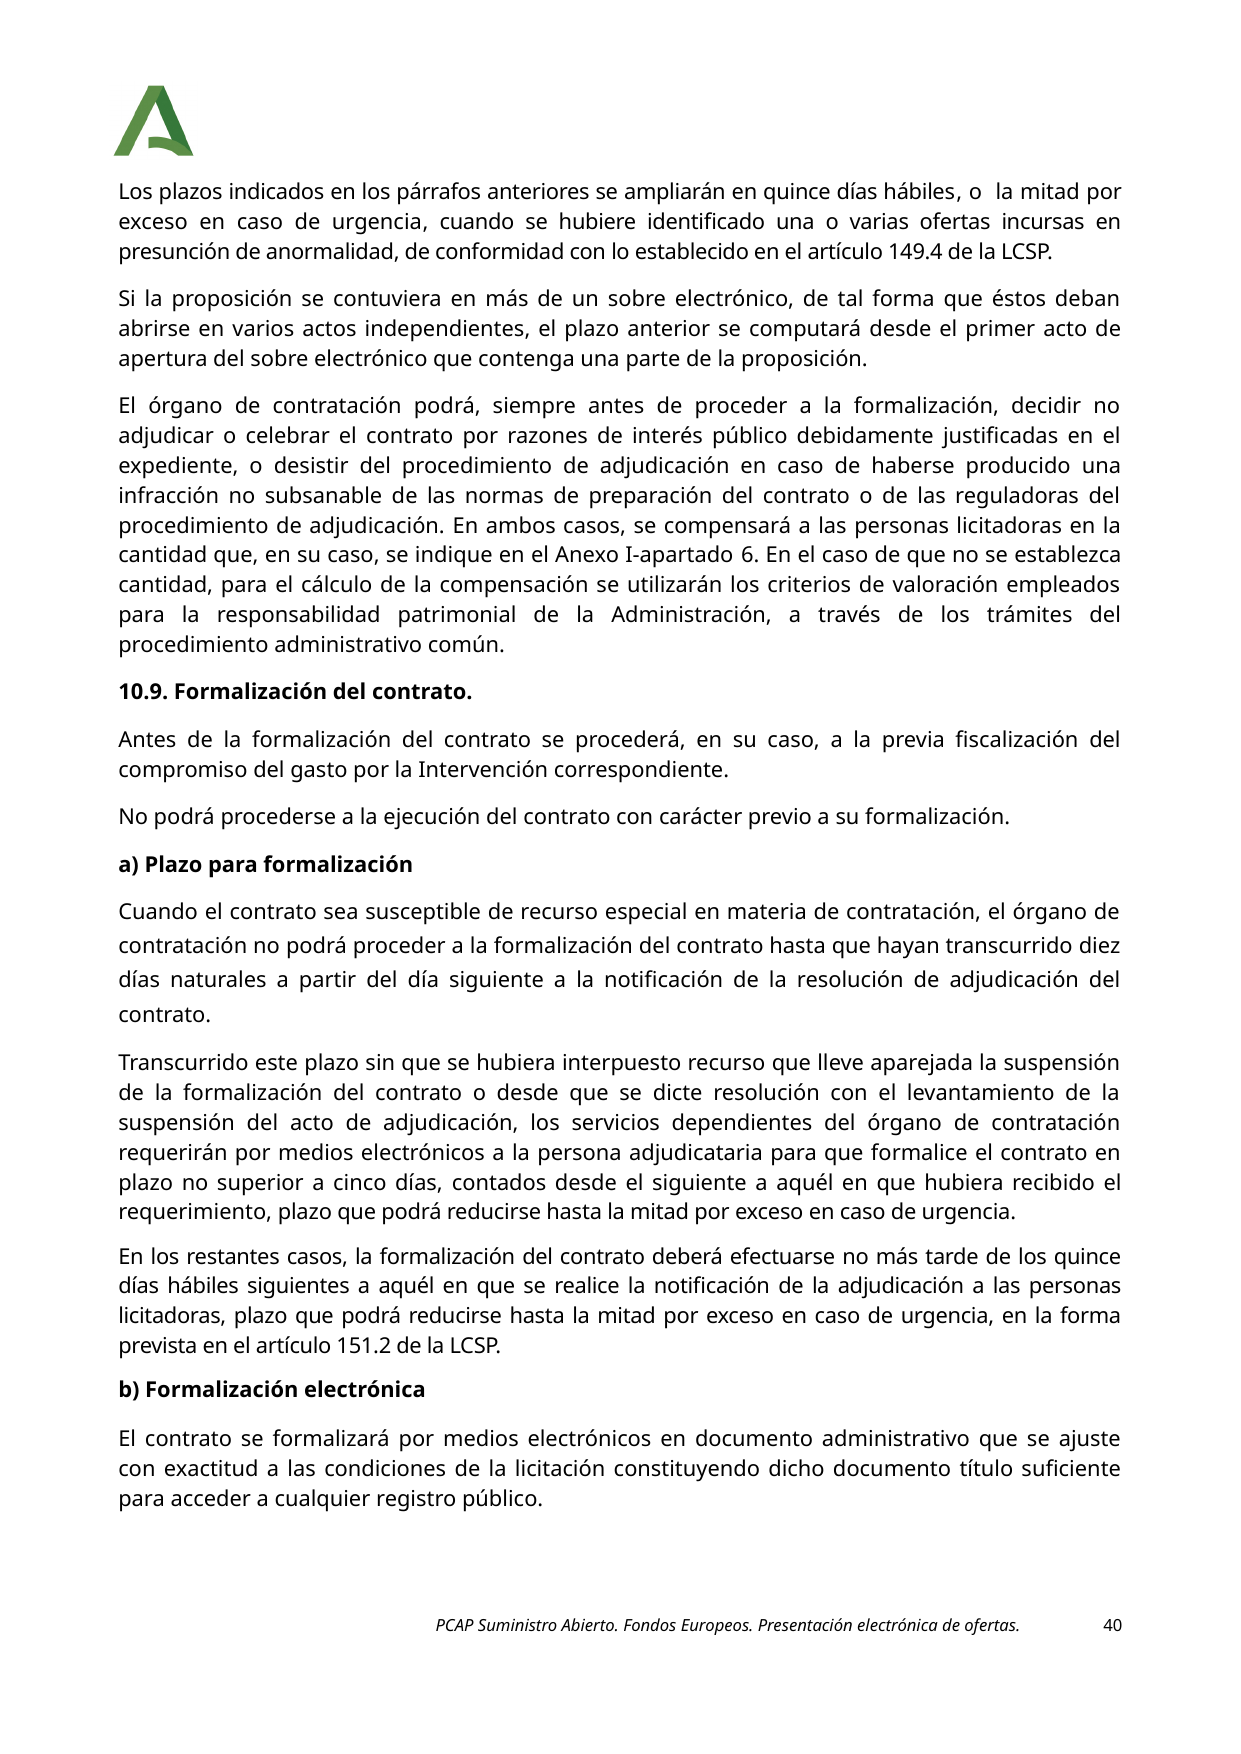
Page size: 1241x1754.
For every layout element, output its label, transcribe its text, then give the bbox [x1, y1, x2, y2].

text a) Plazo para formalización [118, 849, 1122, 878]
subtitle 10.9. Formalización del contrato. [118, 676, 1122, 706]
text Antes de la formalización del contrato se procederá, en su caso, a la previa fiscalización del compromiso del gasto por la Intervención correspondiente. [118, 724, 1122, 783]
list El contrato se formalizará por medios electrónicos en documento administrativo que se ajuste con exactitud a las condiciones de la licitación constituyendo dicho documento título suficiente para acceder a cualquier registro público. [118, 1423, 1122, 1513]
text Si la proposición se contuviera en más de un sobre electrónico, de tal forma que éstos deban abrirse en varios actos independientes, el plazo anterior se computará desde el primer acto de apertura del sobre electrónico que contenga una parte de la proposición. [118, 283, 1122, 373]
text No podrá procederse a la ejecución del contrato con carácter previo a su formalización. [118, 801, 1122, 831]
text b) Formalización electrónica [118, 1374, 1122, 1404]
text Transcurrido este plazo sin que se hubiera interpuesto recurso que lleve aparejada la suspensión de la formalización del contrato o desde que se dicte resolución con el levantamiento de la suspensión del acto de adjudicación, los servicios dependientes del órgano de contratación requerirán por medios electrónicos a la persona adjudicataria para que formalice el contrato en plazo no superior a cinco días, contados desde el siguiente a aquél en que hubiera recibido el requerimiento, plazo que podrá reducirse hasta la mitad por exceso en caso de urgencia. [118, 1047, 1122, 1226]
picture [109, 81, 198, 160]
text El órgano de contratación podrá, siempre antes de proceder a la formalización, decidir no adjudicar o celebrar el contrato por razones de interés público debidamente justificadas en el expediente, o desistir del procedimiento de adjudicación en caso de haberse producido una infracción no subsanable de las normas de preparación del contrato o de las reguladoras del procedimiento de adjudicación. En ambos casos, se compensará a las personas licitadoras en la cantidad que, en su caso, se indique en el Anexo I-apartado 6. En el caso de que no se establezca cantidad, para el cálculo de la compensación se utilizarán los criterios de valoración empleados para la responsabilidad patrimonial de la Administración, a través de los trámites del procedimiento administrativo común. [118, 391, 1122, 659]
text En los restantes casos, la formalización del contrato deberá efectuarse no más tarde de los quince días hábiles siguientes a aquél en que se realice la notificación de la adjudicación a las personas licitadoras, plazo que podrá reducirse hasta la mitad por exceso en caso de urgencia, en la forma prevista en el artículo 151.2 de la LCSP. [118, 1241, 1122, 1360]
text Cuando el contrato sea susceptible de recurso especial en materia de contratación, el órgano de contratación no podrá proceder a la formalización del contrato hasta que hayan transcurrido diez días naturales a partir del día siguiente a la notificación de la resolución de adjudicación del contrato. [118, 896, 1122, 1028]
text Los plazos indicados en los párrafos anteriores se ampliarán en quince días hábiles, o la mitad por exceso en caso de urgencia, cuando se hubiere identificado una o varias ofertas incursas en presunción de anormalidad, de conformidad con lo establecido en el artículo 149.4 de la LCSP. [118, 176, 1122, 266]
